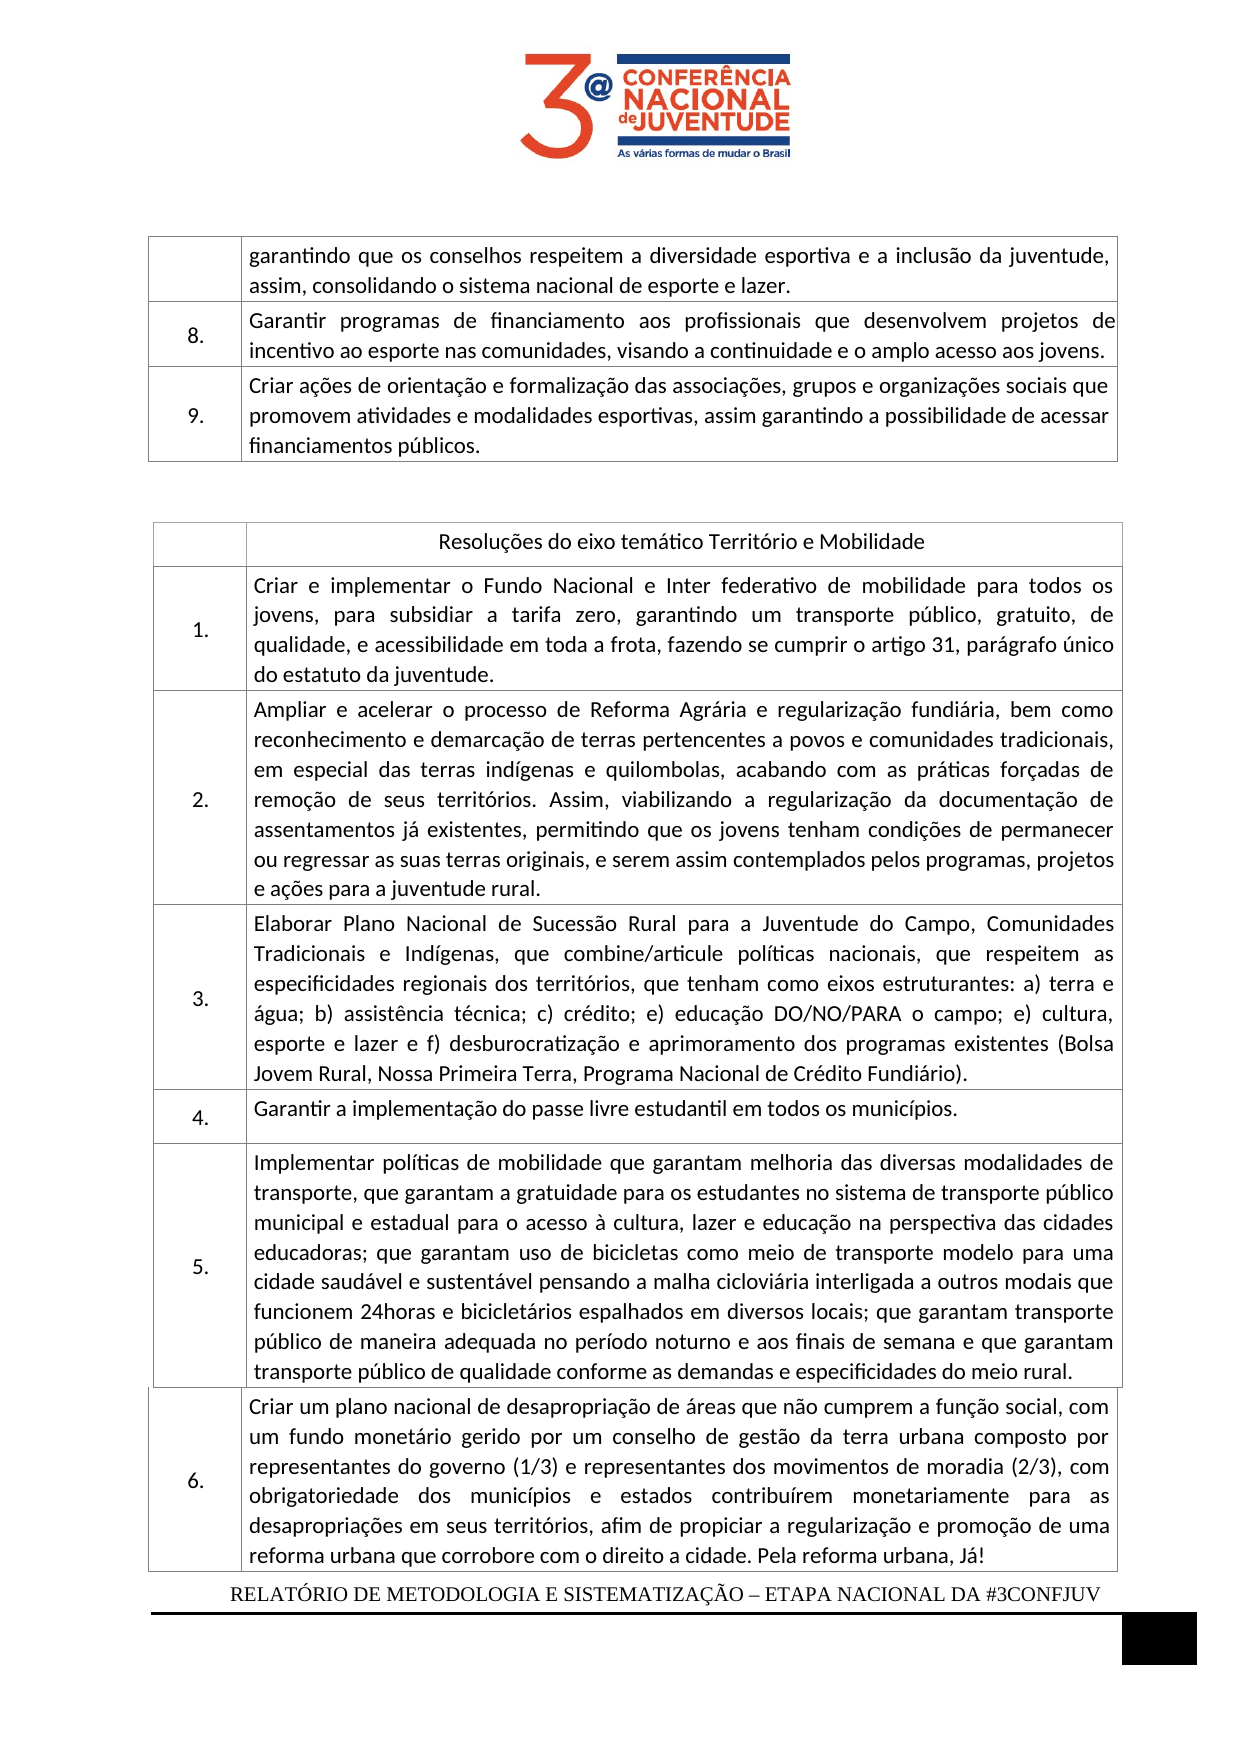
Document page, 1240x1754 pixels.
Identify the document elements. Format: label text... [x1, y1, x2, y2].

table_header [154, 523, 246, 566]
table_cell [1118, 1388, 1122, 1571]
table_cell Implementar políticas de mobilidade que garantam melhoria das diversas modalidades de transporte, que garantam a gratuidade para os estudantes no sistema de transporte público municipal e estadual para o acesso à cultura, lazer e educação na perspectiva das cidades educadoras; que garantam uso de bicicletas como meio de transporte modelo para uma cidade saudável e sustentável pensando a malha cicloviária interligada a outros modais que funcionem 24horas e bicicletários espalhados em diversos locais; que garantam transporte público de maneira adequada no período noturno e aos finais de semana e que garantam transporte público de qualidade conforme as demandas e especificidades do meio rural. [247, 1144, 1122, 1387]
table_cell 9. [149, 367, 241, 461]
table_cell 6. [149, 1387, 241, 1571]
table_cell Garantir a implementação do passe livre estudantil em todos os municípios. [247, 1090, 1122, 1143]
table_cell Criar um plano nacional de desapropriação de áreas que não cumprem a função social, com um fundo monetário gerido por um conselho de gestão da terra urbana composto por representantes do governo (1/3) e representantes dos movimentos de moradia (2/3), com obrigatoriedade dos municípios e estados contribuírem monetariamente para as desapropriações em seus territórios, afim de propiciar a regularização e promoção de uma reforma urbana que corrobore com o direito a cidade. Pela reforma urbana, Já! [242, 1388, 1117, 1571]
table_cell [1118, 366, 1122, 461]
table_cell 1. [154, 567, 246, 690]
table_cell Ampliar e acelerar o processo de Reforma Agrária e regularização fundiária, bem como reconhecimento e demarcação de terras pertencentes a povos e comunidades tradicionais, em especial das terras indígenas e quilombolas, acabando com as práticas forçadas de remoção de seus territórios. Assim, viabilizando a regularização da documentação de assentamentos já existentes, permitindo que os jovens tenham condições de permanecer ou regressar as suas terras originais, e serem assim contemplados pelos programas, projetos e ações para a juventude rural. [247, 691, 1122, 904]
table_cell Garantir programas de financiamento aos profissionais que desenvolvem projetos de incentivo ao esporte nas comunidades, visando a continuidade e o amplo acesso aos jovens. [242, 302, 1117, 366]
table_header Resoluções do eixo temático Território e Mobilidade [247, 523, 1122, 566]
table_cell [1118, 236, 1122, 301]
table_cell [149, 237, 241, 301]
table_cell [1118, 301, 1122, 366]
table_cell 2. [154, 691, 246, 904]
table_cell 5. [154, 1144, 246, 1387]
table_cell [149, 566, 153, 690]
table_cell garantindo que os conselhos respeitem a diversidade esportiva e a inclusão da juventude, assim, consolidando o sistema nacional de esporte e lazer. [242, 237, 1117, 301]
table_cell Elaborar Plano Nacional de Sucessão Rural para a Juventude do Campo, Comunidades Tradicionais e Indígenas, que combine/articule políticas nacionais, que respeitem as especificidades regionais dos territórios, que tenham como eixos estruturantes: a) terra e água; b) assistência técnica; c) crédito; e) educação DO/NO/PARA o campo; e) cultura, esporte e lazer e f) desburocratização e aprimoramento dos programas existentes (Bolsa Jovem Rural, Nossa Primeira Terra, Programa Nacional de Crédito Fundiário). [247, 905, 1122, 1089]
table_cell [149, 1143, 153, 1387]
table_cell [149, 690, 153, 904]
table_cell Criar ações de orientação e formalização das associações, grupos e organizações sociais que promovem atividades e modalidades esportivas, assim garantindo a possibilidade de acessar financiamentos públicos. [242, 367, 1117, 461]
table_header [149, 522, 153, 566]
table_cell 4. [154, 1090, 246, 1143]
table_cell [149, 1089, 153, 1143]
table_cell 3. [154, 905, 246, 1089]
table_cell Criar e implementar o Fundo Nacional e Inter federativo de mobilidade para todos os jovens, para subsidiar a tarifa zero, garantindo um transporte público, gratuito, de qualidade, e acessibilidade em toda a frota, fazendo se cumprir o artigo 31, parágrafo único do estatuto da juventude. [247, 567, 1122, 690]
table_cell 8. [149, 302, 241, 366]
table_cell [149, 904, 153, 1089]
